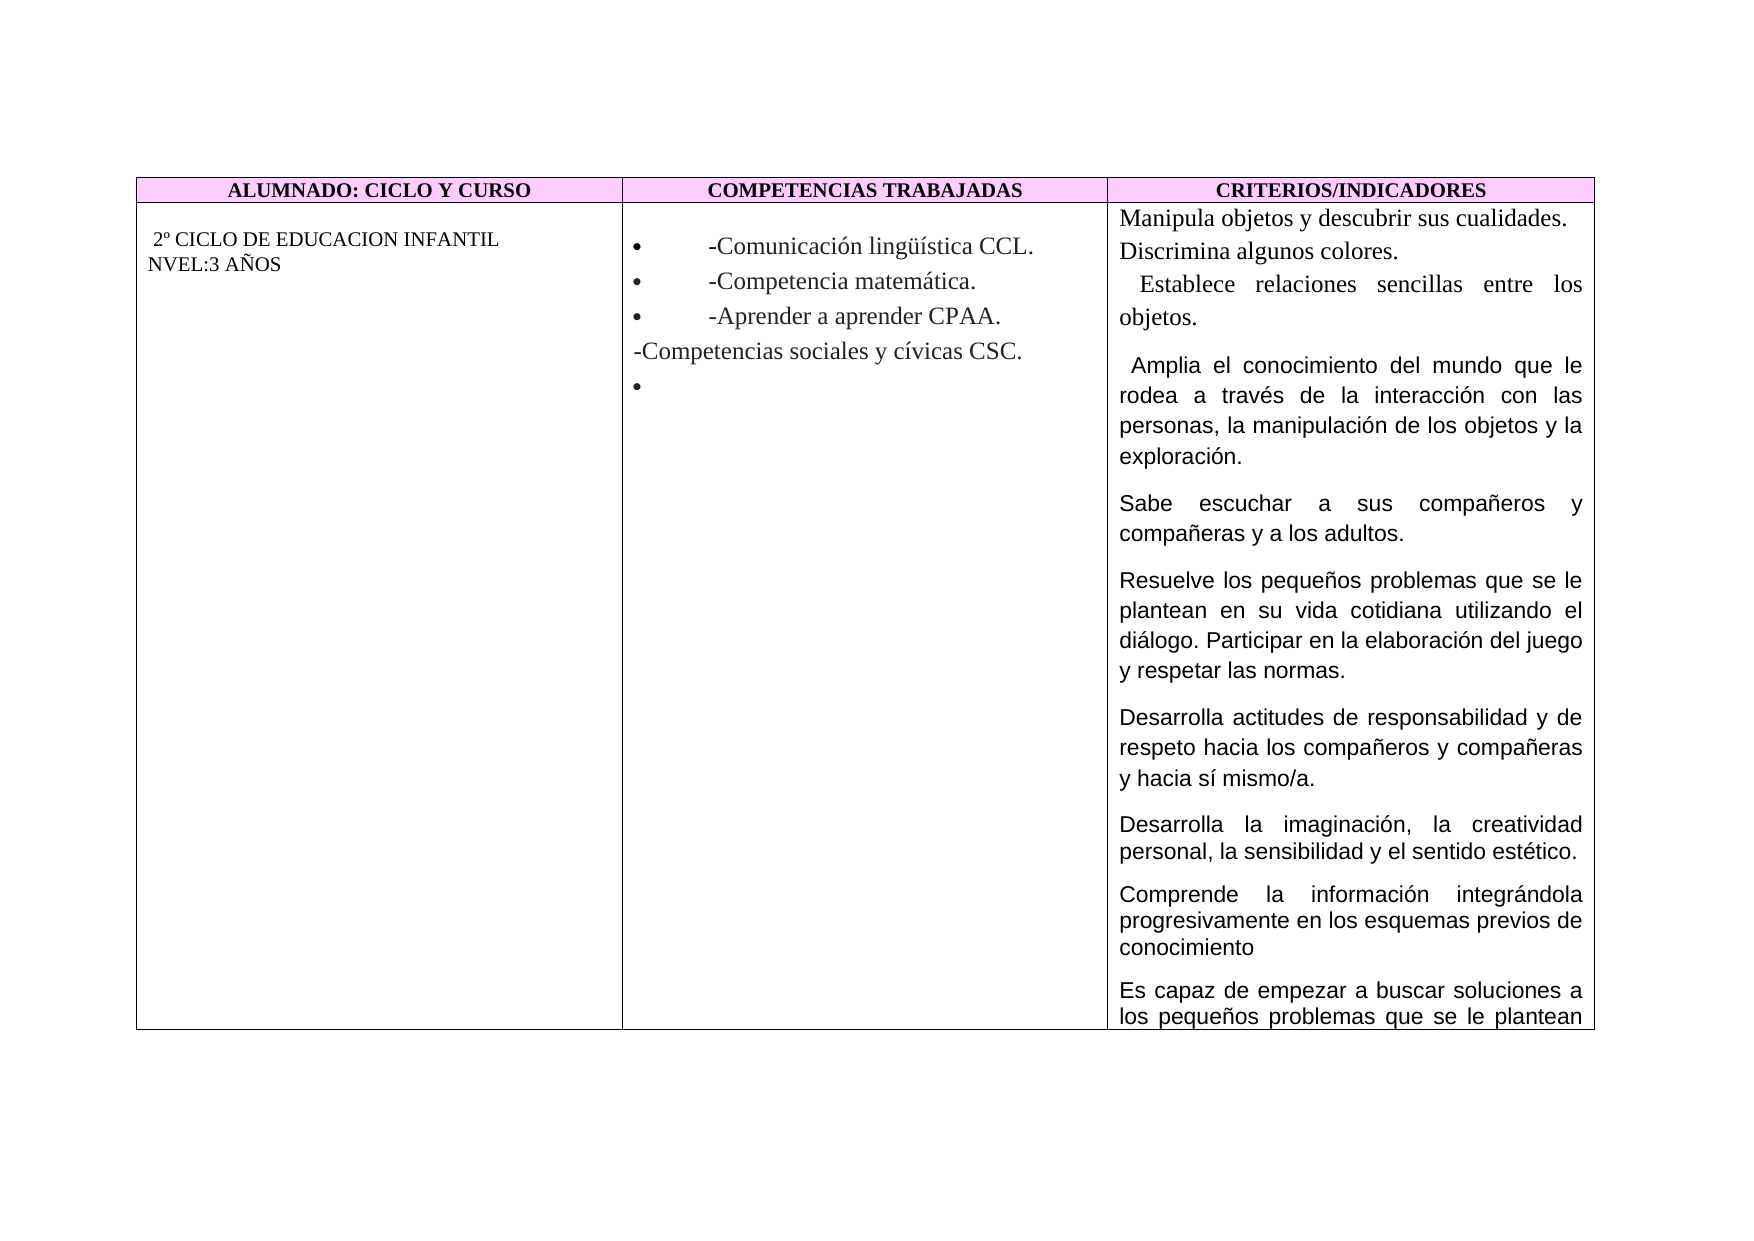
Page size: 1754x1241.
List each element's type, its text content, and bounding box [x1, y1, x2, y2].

table_cell 2º CICLO DE EDUCACION INFANTIL NVEL:3 AÑOS [137, 203, 622, 1029]
table_header ALUMNADO: CICLO Y CURSO [137, 178, 622, 202]
table_header COMPETENCIAS TRABAJADAS [623, 178, 1107, 202]
table_cell Manipula objetos y descubrir sus cualidades. Discrimina algunos colores. Establece relaciones sencillas entre los objetos. Amplia el conocimiento del mundo que le rodea a través de la interacción con las personas, la manipulación de los objetos y la exploración. Sabe escuchar a sus compañeros y compañeras y a los adultos. Resuelve los pequeños problemas que se le plantean en su vida cotidiana utilizando el diálogo. Participar en la elaboración del juego y respetar las normas. Desarrolla actitudes de responsabilidad y de respeto hacia los compañeros y compañeras y hacia sí mismo/a. Desarrolla la imaginación, la creatividad personal, la sensibilidad y el sentido estético. Comprende la información integrándola progresivamente en los esquemas previos de conocimiento Es capaz de empezar a buscar soluciones a los pequeños problemas que se le plantean [1108, 203, 1594, 1029]
table_cell -Comunicación lingüística CCL. -Competencia matemática. -Aprender a aprender CPAA. -Competencias sociales y cívicas CSC. [623, 203, 1107, 1029]
table_header CRITERIOS/INDICADORES [1108, 178, 1594, 202]
